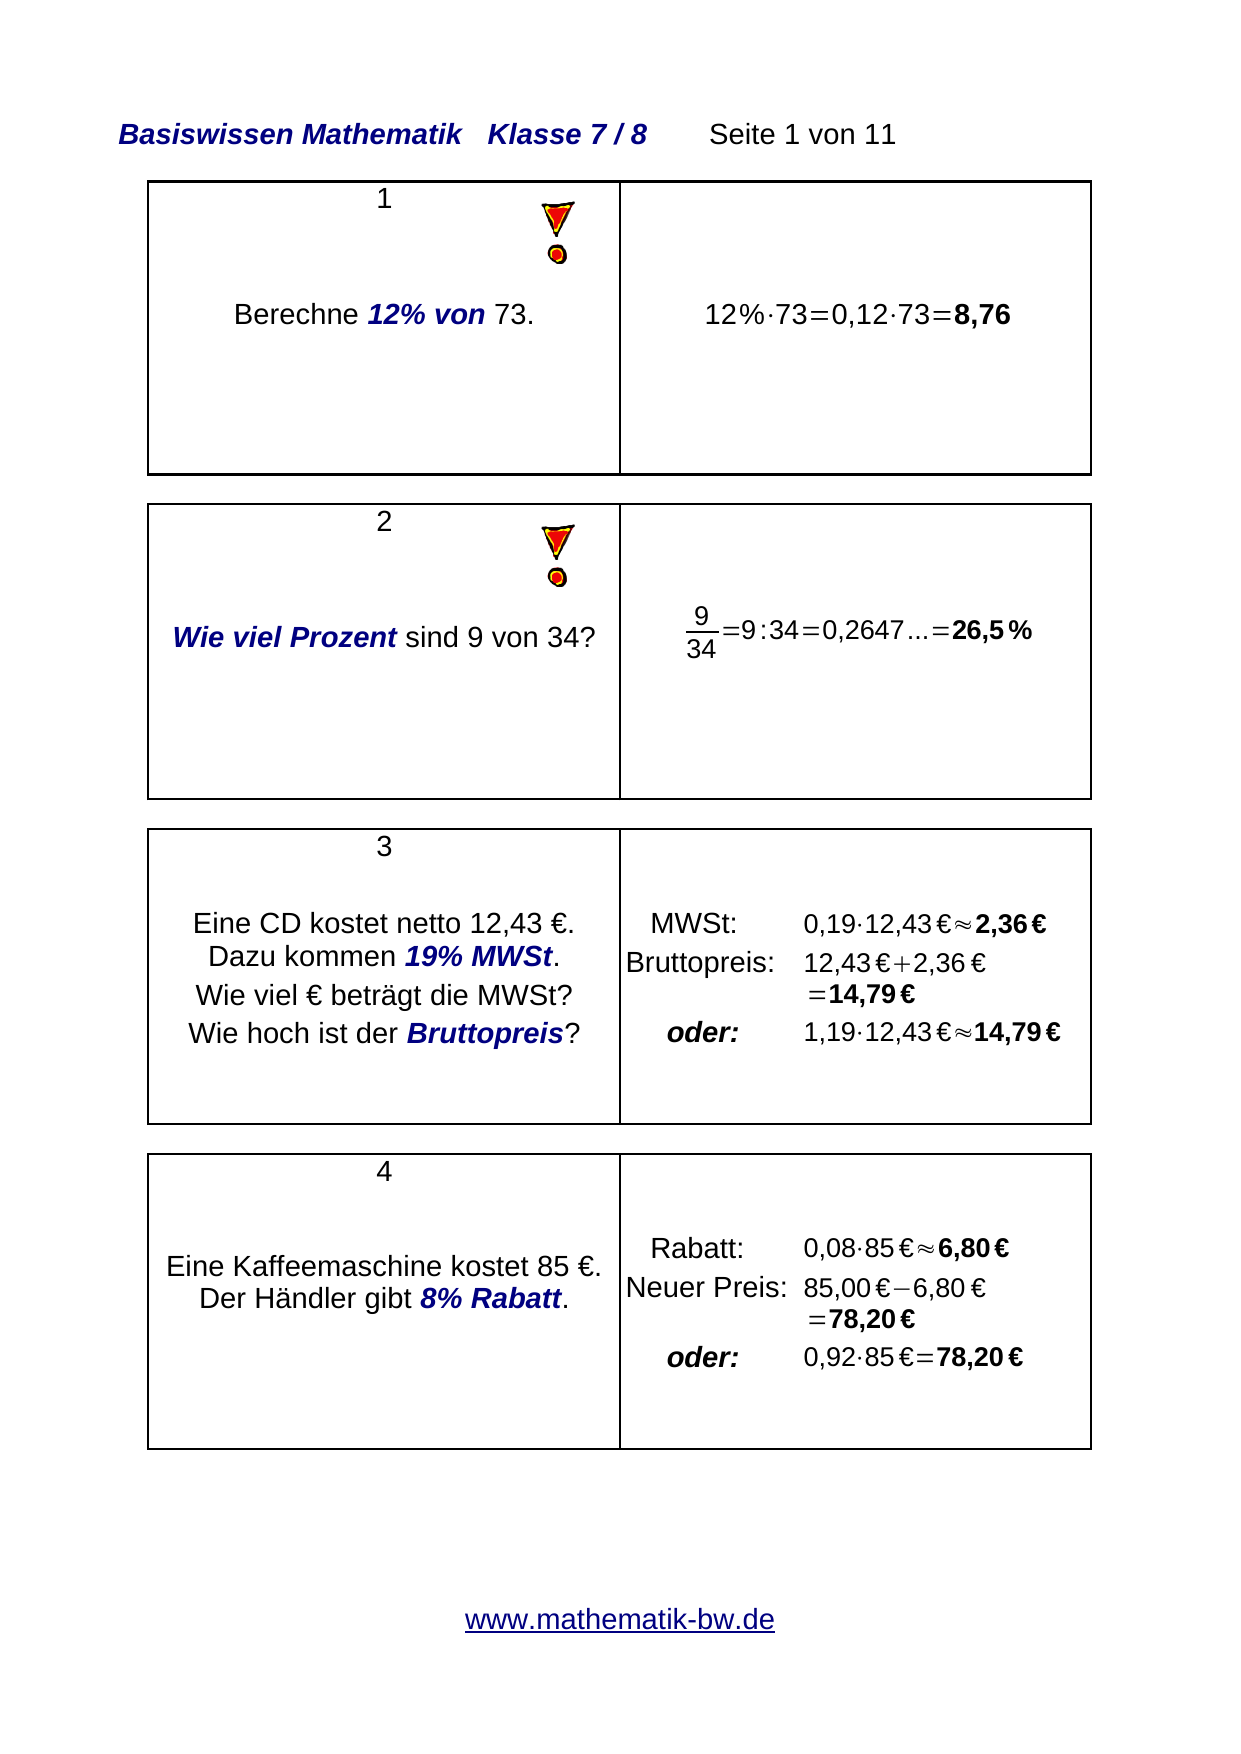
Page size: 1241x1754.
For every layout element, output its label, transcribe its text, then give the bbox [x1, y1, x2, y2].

table_cell [147, 476, 619, 503]
table_header [621, 183, 1090, 473]
table_cell 4 Eine Kaffeemaschine kostet 85 €. Der Händler gibt 8% Rabatt. [149, 1155, 619, 1448]
table_cell 2 Wie viel Prozent sind 9 von 34? [149, 505, 619, 798]
table_cell [619, 1125, 1092, 1153]
table_cell [619, 476, 1092, 503]
table_cell 3 Eine CD kostet netto 12,43 €. Dazu kommen 19% MWSt. Wie viel € beträgt die MWSt? Wie hoch ist der Bruttopreis? [149, 830, 619, 1123]
table_cell [147, 1125, 619, 1153]
table_cell [147, 800, 619, 828]
picture [534, 198, 579, 267]
table_cell MWSt: Bruttopreis: oder: [621, 830, 1090, 1123]
table_header 1 Berechne 12% von 73. [149, 183, 619, 473]
table_cell Rabatt: Neuer Preis: oder: [621, 1155, 1090, 1448]
table_cell [619, 800, 1092, 828]
picture [534, 520, 579, 590]
table_cell [621, 505, 1090, 798]
